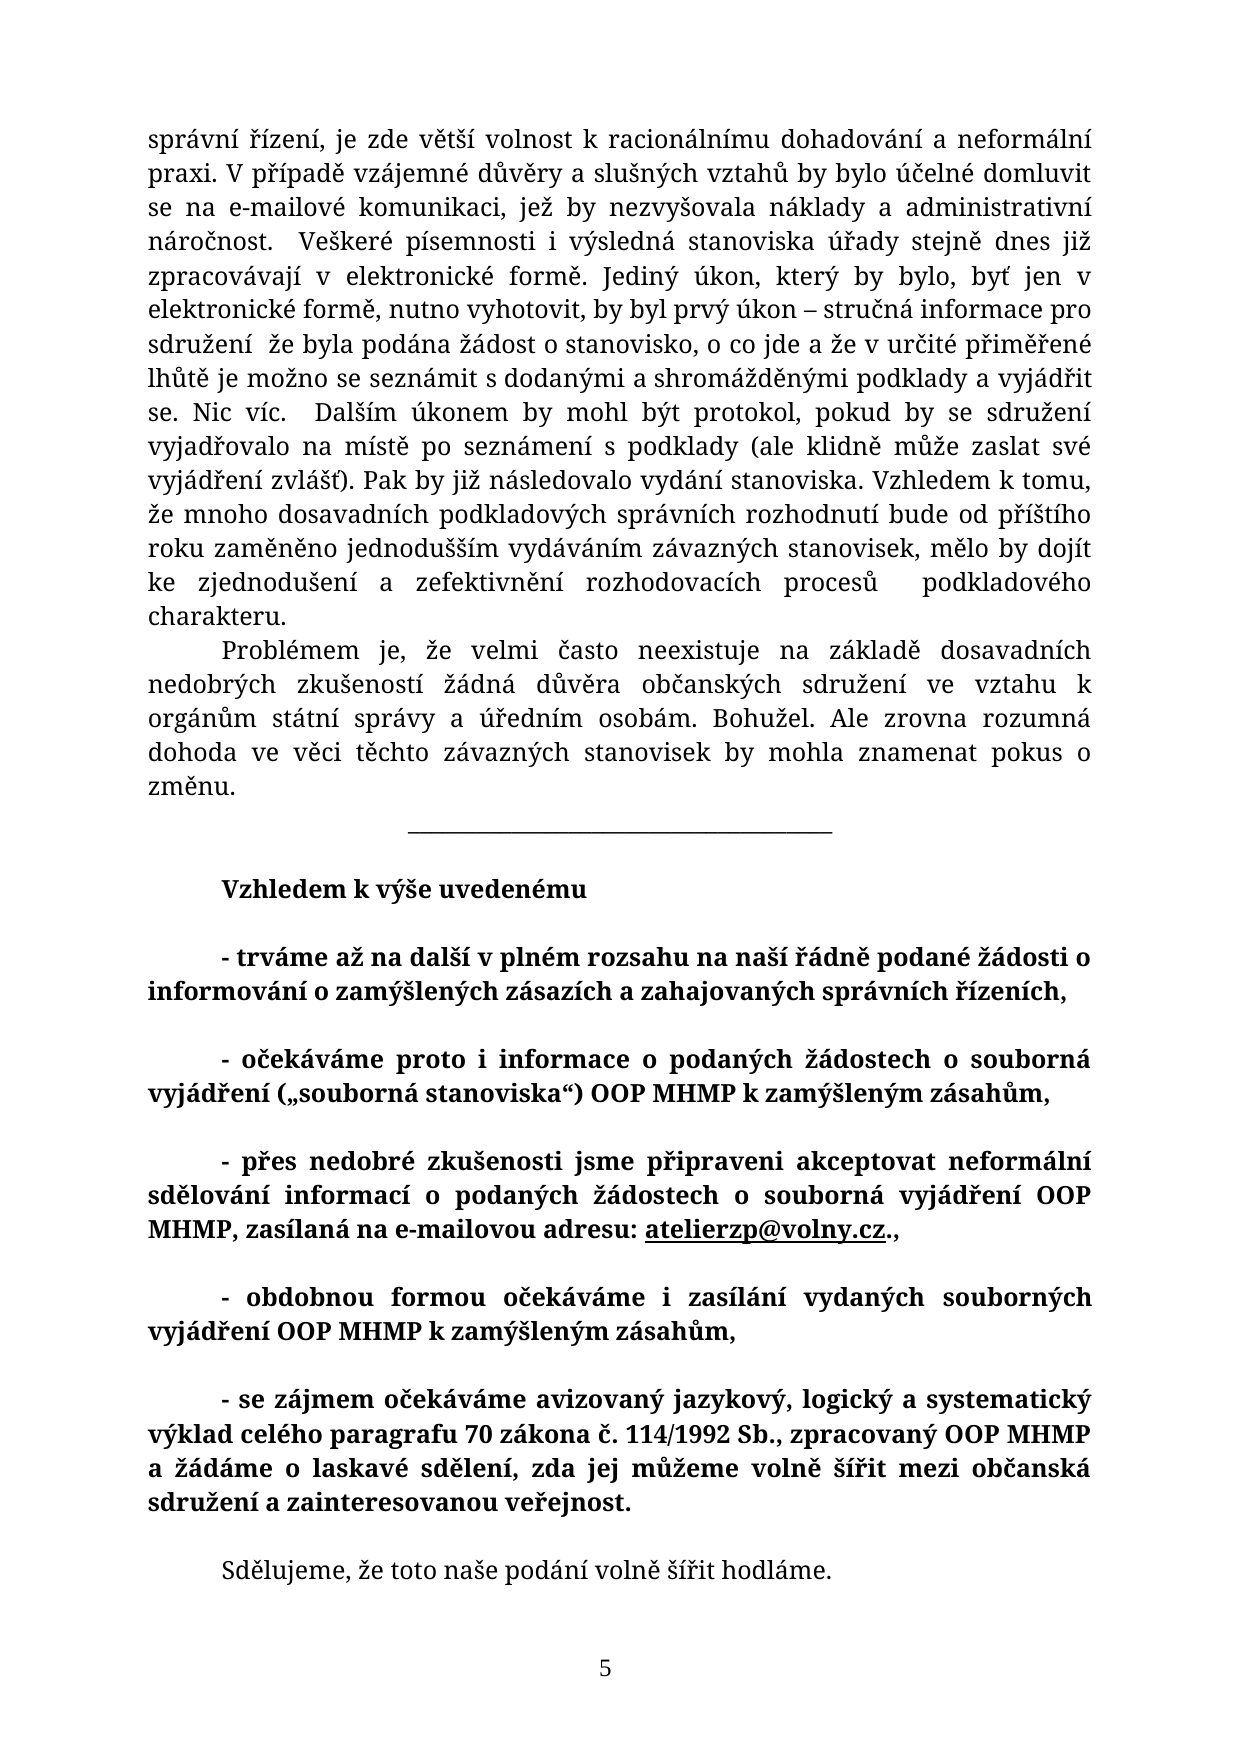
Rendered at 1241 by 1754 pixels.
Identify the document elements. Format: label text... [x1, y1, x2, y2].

text - očekáváme proto i informace o podaných žádostech o souborná vyjádření („souborná stanoviska“) OOP MHMP k zamýšleným zásahům, [148, 1042, 1092, 1110]
text - se zájmem očekáváme avizovaný jazykový, logický a systematický výklad celého paragrafu 70 zákona č. 114/1992 Sb., zpracovaný OOP MHMP a žádáme o laskavé sdělení, zda jej můžeme volně šířit mezi občanská sdružení a zainteresovanou veřejnost. [148, 1382, 1092, 1518]
text - obdobnou formou očekáváme i zasílání vydaných souborných vyjádření OOP MHMP k zamýšleným zásahům, [148, 1280, 1092, 1348]
text Sdělujeme, že toto naše podání volně šířit hodláme. [148, 1552, 1092, 1587]
text Vzhledem k výše uvedenému [148, 871, 1092, 905]
text - přes nedobré zkušenosti jsme připraveni akceptovat neformální sdělování informací o podaných žádostech o souborná vyjádření OOP MHMP, zasílaná na e-mailovou adresu: atelierzp@volny.cz., [148, 1144, 1092, 1246]
text správní řízení, je zde větší volnost k racionálnímu dohadování a neformální praxi. V případě vzájemné důvěry a slušných vztahů by bylo účelné domluvit se na e-mailové komunikaci, jež by nezvyšovala náklady a administrativní náročnost. Veškeré písemnosti i výsledná stanoviska úřady stejně dnes již zpracovávají v elektronické formě. Jediný úkon, který by bylo, byť jen v elektronické formě, nutno vyhotovit, by byl prvý úkon – stručná informace pro sdružení že byla podána žádost o stanovisko, o co jde a že v určité přiměřené lhůtě je možno se seznámit s dodanými a shromážděnými podklady a vyjádřit se. Nic víc. Dalším úkonem by mohl být protokol, pokud by se sdružení vyjadřovalo na místě po seznámení s podklady (ale klidně může zaslat své vyjádření zvlášť). Pak by již následovalo vydání stanoviska. Vzhledem k tomu, že mnoho dosavadních podkladových správních rozhodnutí bude od příštího roku zaměněno jednodušším vydáváním závazných stanovisek, mělo by dojít ke zjednodušení a zefektivnění rozhodovacích procesů podkladového charakteru. [148, 122, 1092, 633]
text Problémem je, že velmi často neexistuje na základě dosavadních nedobrých zkušeností žádná důvěra občanských sdružení ve vztahu k orgánům státní správy a úředním osobám. Bohužel. Ale zrovna rozumná dohoda ve věci těchto závazných stanovisek by mohla znamenat pokus o změnu. [148, 633, 1092, 803]
text - trváme až na další v plném rozsahu na naší řádně podané žádosti o informování o zamýšlených zásazích a zahajovaných správních řízeních, [148, 939, 1092, 1007]
text _____________________________________ [148, 803, 1092, 837]
